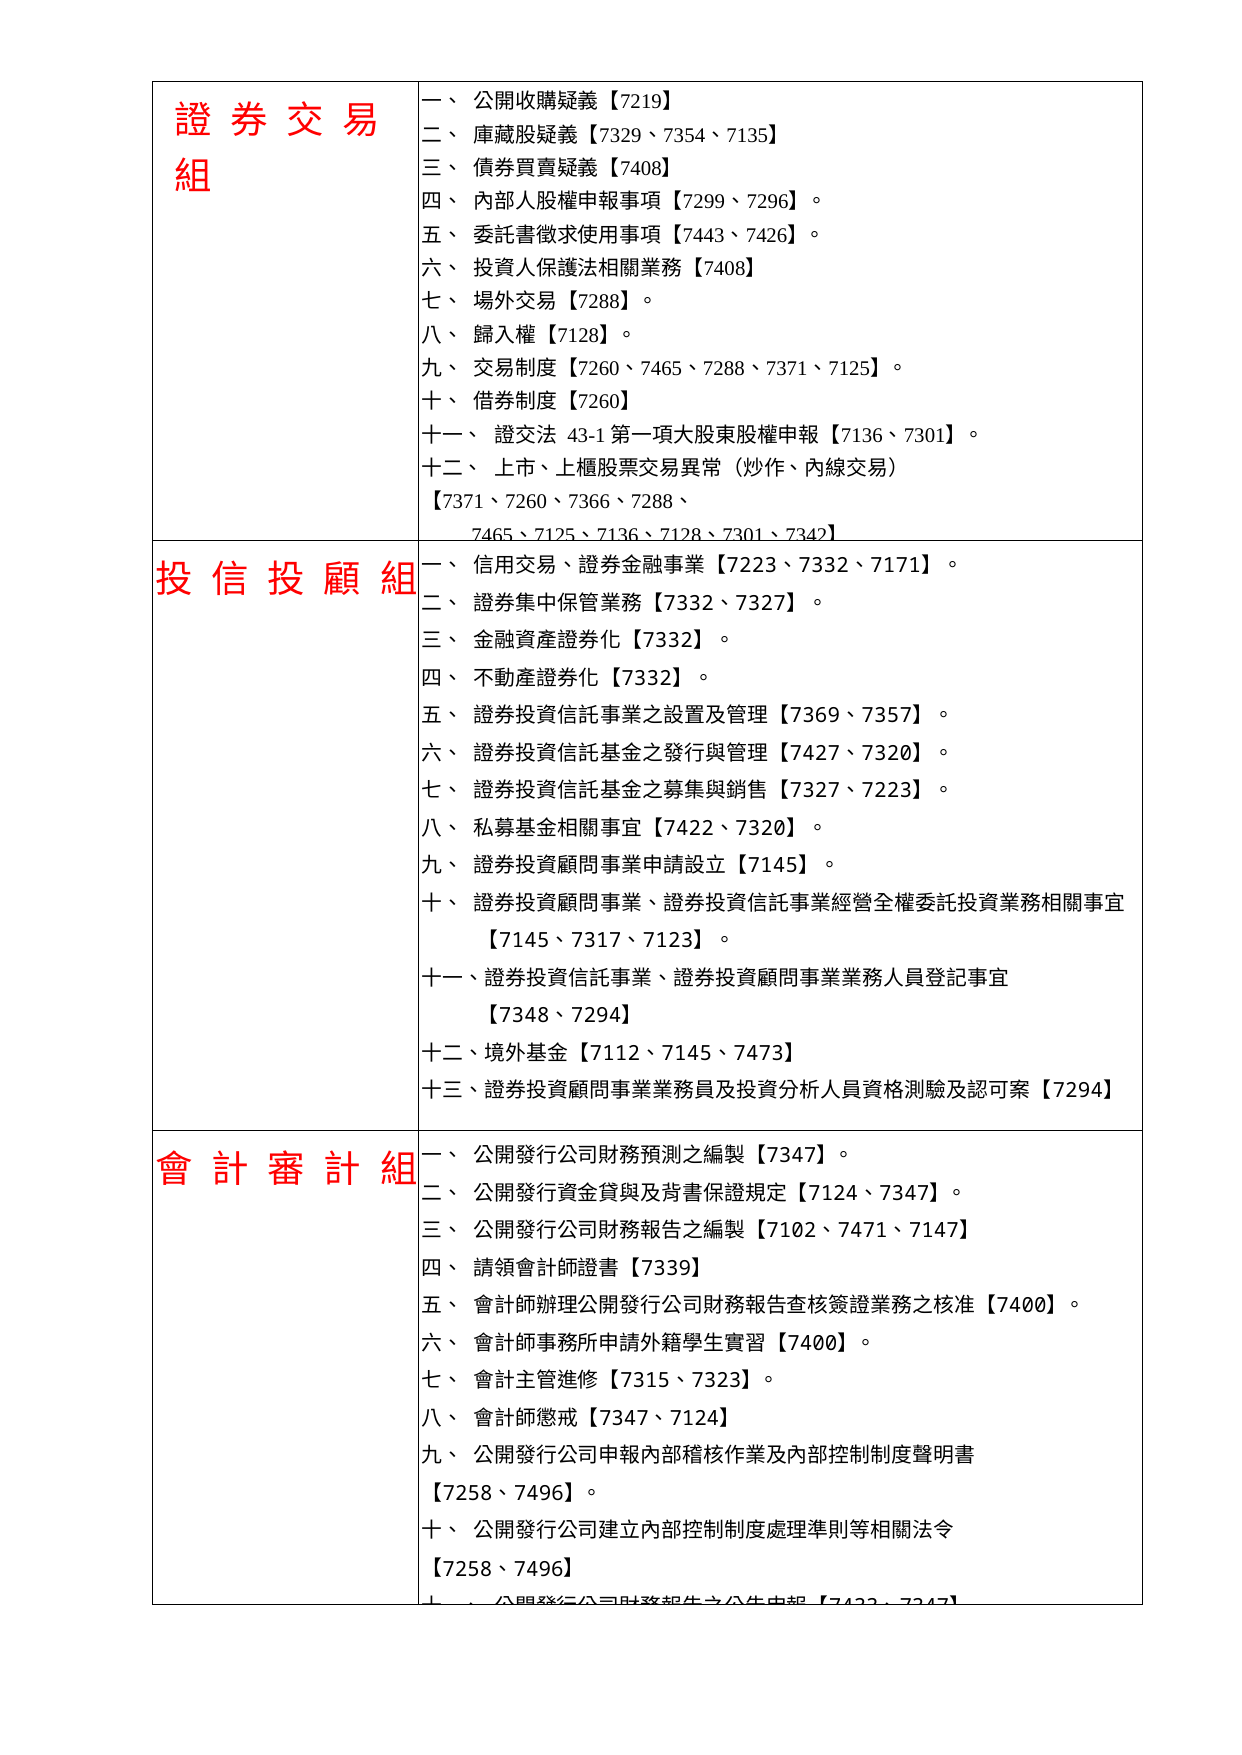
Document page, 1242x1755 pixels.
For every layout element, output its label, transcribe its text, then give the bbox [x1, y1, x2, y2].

table_cell 會 計 審 計 組 [153, 1131, 418, 1604]
table_cell 投 信 投 顧 組 [153, 541, 418, 1130]
table_cell 一、 公開發行公司財務預測之編製【7347】。 二、 公開發行資金貸與及背書保證規定【7124、7347】。 三、 公開發行公司財務報告之編製【7102、7471、7147】 四、 請領會計師證書【7339】 五、 會計師辦理公開發行公司財務報告查核簽證業務之核准【7400】。 六、 會計師事務所申請外籍學生實習【7400】。 七、 會計主管進修【7315、7323】。 八、 會計師懲戒【7347、7124】 九、 公開發行公司申報內部稽核作業及內部控制制度聲明書【7258、7496】。 十、 公開發行公司建立內部控制制度處理準則等相關法令【7258、7496】 十一、 公開發行公司財務報告之公告申報【7433、7347】 十二、 主要聯絡窗口【7309、7336】 [419, 1131, 1142, 1604]
table_cell 證 券 交 易 組 [153, 82, 418, 540]
table_cell 一、 公開收購疑義【7219】 二、 庫藏股疑義【7329、7354、7135】 三、 債券買賣疑義【7408】 四、 內部人股權申報事項【7299、7296】。 五、 委託書徵求使用事項【7443、7426】。 六、 投資人保護法相關業務【7408】 七、 場外交易【7288】。 八、 歸入權【7128】。 九、 交易制度【7260、7465、7288、7371、7125】。 十、 借券制度【7260】 十一、 證交法 43-1 第一項大股東股權申報【7136、7301】。 十二、 上市、上櫃股票交易異常（炒作、內線交易）【7371、7260、7366、7288、 7465、7125、7136、7128、7301、7342】 [419, 82, 1142, 540]
table_cell 一、 信用交易、證券金融事業【7223、7332、7171】。 二、 證券集中保管業務【7332、7327】。 三、 金融資產證券化【7332】。 四、 不動產證券化【7332】。 五、 證券投資信託事業之設置及管理【7369、7357】。 六、 證券投資信託基金之發行與管理【7427、7320】。 七、 證券投資信託基金之募集與銷售【7327、7223】。 八、 私募基金相關事宜【7422、7320】。 九、 證券投資顧問事業申請設立【7145】。 十、 證券投資顧問事業、證券投資信託事業經營全權委託投資業務相關事宜【7145、7317、7123】。 十一、證券投資信託事業、證券投資顧問事業業務人員登記事宜【7348、7294】 十二、境外基金【7112、7145、7473】 十三、證券投資顧問事業業務員及投資分析人員資格測驗及認可案【7294】 [419, 541, 1142, 1130]
